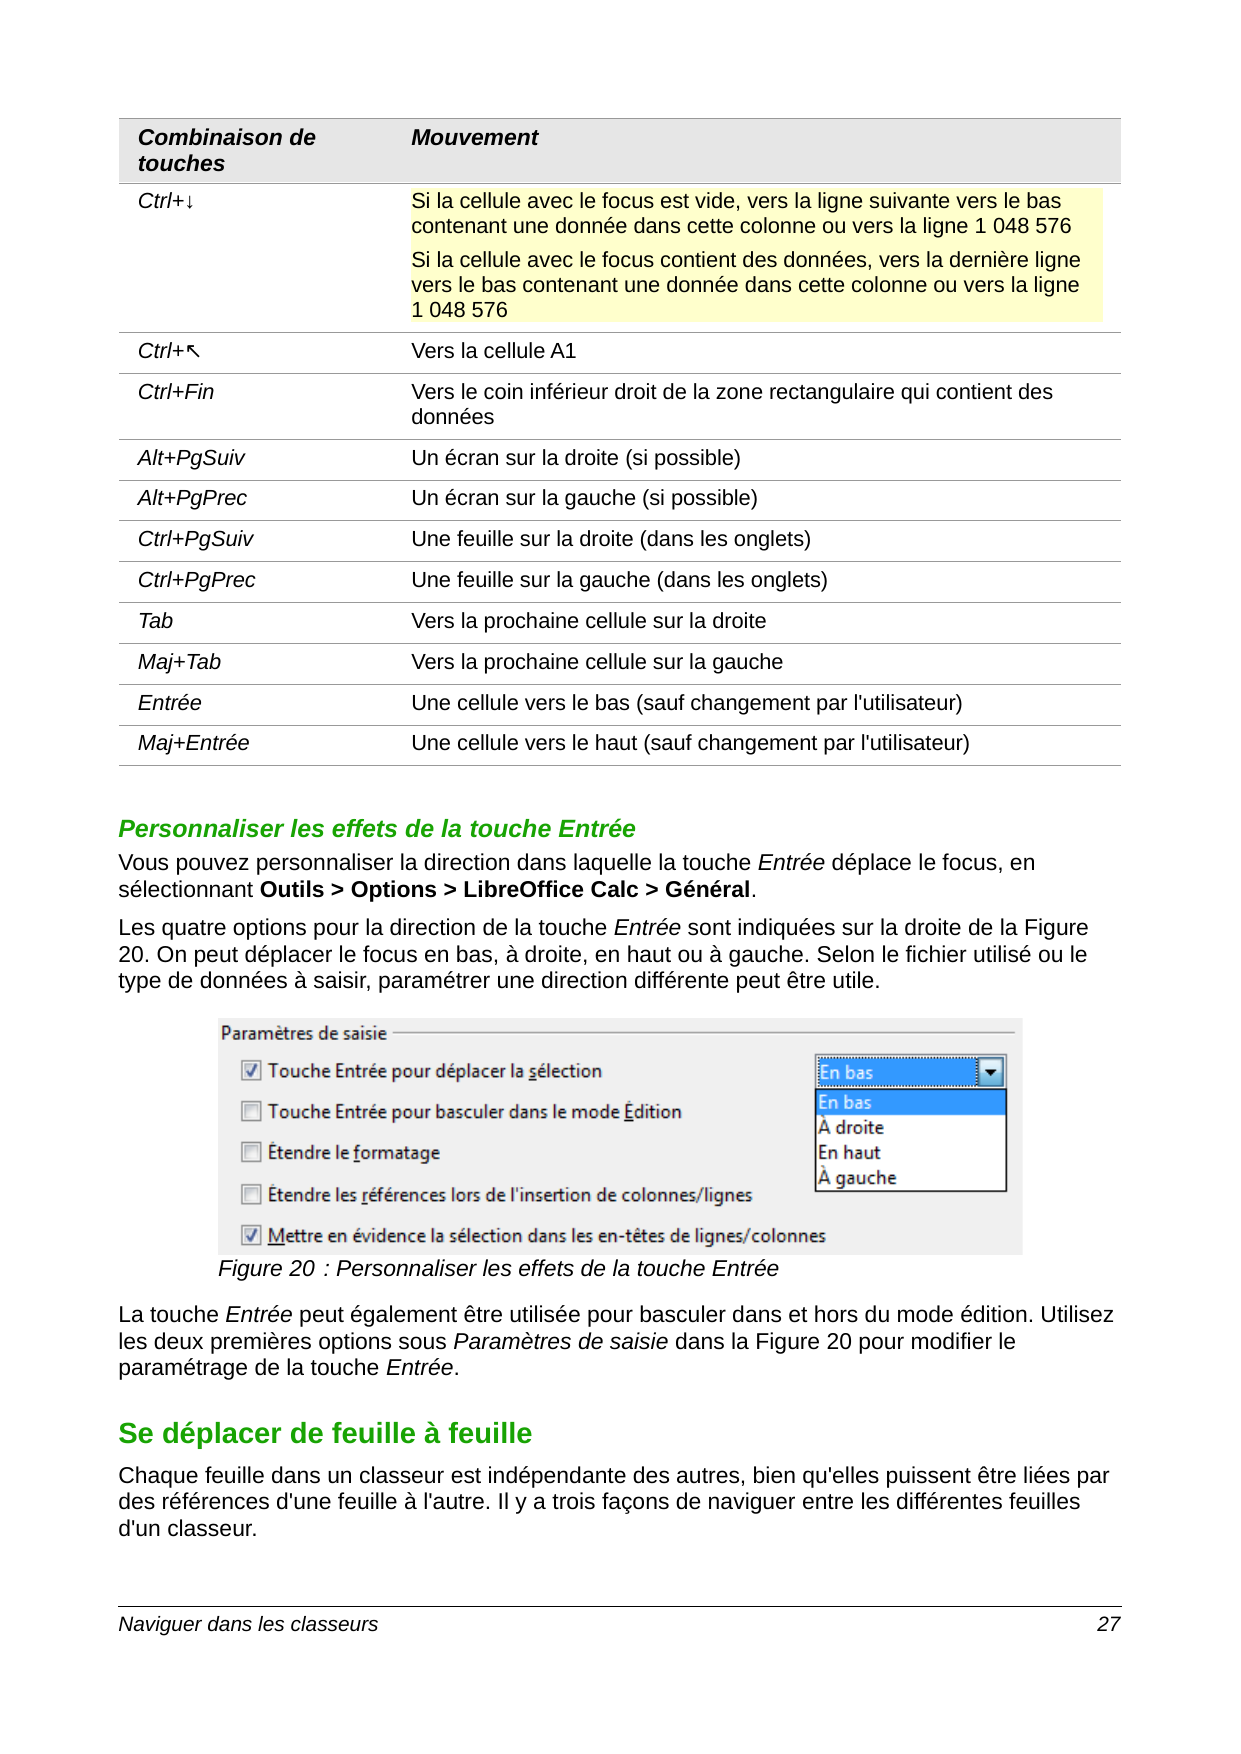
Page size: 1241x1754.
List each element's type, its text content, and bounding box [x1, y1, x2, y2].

text Figure 20 : Personnaliser les effets de la touche Entrée [218, 1255, 1022, 1281]
table_cell Un écran sur la gauche (si possible) [393, 481, 1121, 520]
table_header Mouvement [393, 119, 1121, 182]
table_cell Vers la cellule A1 [393, 333, 1121, 373]
table_cell Une cellule vers le bas (sauf changement par l'utilisateur) [393, 685, 1121, 724]
table_cell Une feuille sur la droite (dans les onglets) [393, 521, 1121, 561]
text Chaque feuille dans un classeur est indépendante des autres, bien qu'elles puissent être liées par des références d'une feuille à l'autre. Il y a trois façons de naviguer entre les différentes feuilles d'un classeur. [118, 1462, 1122, 1541]
text Les quatre options pour la direction de la touche Entrée sont indiquées sur la droite de la Figure 20. On peut déplacer le focus en bas, à droite, en haut ou à gauche. Selon le fichier utilisé ou le type de données à saisir, paramétrer une direction différente peut être utile. [118, 914, 1122, 993]
table_cell Si la cellule avec le focus est vide, vers la ligne suivante vers le bas contenant une donnée dans cette colonne ou vers la ligne 1 048 576 Si la cellule avec le focus contient des données, vers la dernière ligne vers le bas contenant une donnée dans cette colonne ou vers la ligne 1 048 576 [393, 184, 1121, 332]
table_cell Alt+PgSuiv [119, 440, 393, 479]
subtitle Se déplacer de feuille à feuille [118, 1416, 1122, 1449]
table_cell Alt+PgPrec [119, 481, 393, 520]
table_cell Vers la prochaine cellule sur la gauche [393, 644, 1121, 684]
table_cell Une cellule vers le haut (sauf changement par l'utilisateur) [393, 726, 1121, 765]
table_cell Ctrl+PgSuiv [119, 521, 393, 561]
table_cell Un écran sur la droite (si possible) [393, 440, 1121, 479]
table_cell Tab [119, 603, 393, 643]
table_cell Vers le coin inférieur droit de la zone rectangulaire qui contient des données [393, 374, 1121, 439]
table_header Combinaison de touches [119, 119, 393, 182]
table_cell Maj+Tab [119, 644, 393, 684]
table_cell Ctrl+Fin [119, 374, 393, 439]
text Vous pouvez personnaliser la direction dans laquelle la touche Entrée déplace le focus, en sélectionnant Outils > Options > LibreOffice Calc > Général. [118, 849, 1122, 902]
table_cell Ctrl+PgPrec [119, 562, 393, 602]
subtitle Personnaliser les effets de la touche Entrée [118, 814, 1122, 843]
text La touche Entrée peut également être utilisée pour basculer dans et hors du mode édition. Utilisez les deux premières options sous Paramètres de saisie dans la Figure 20 pour modifier le paramétrage de la touche Entrée. [118, 1301, 1122, 1380]
picture [218, 1018, 1023, 1255]
table_cell Une feuille sur la gauche (dans les onglets) [393, 562, 1121, 602]
table_cell Ctrl+↖ [119, 333, 393, 373]
table_cell Maj+Entrée [119, 726, 393, 765]
table_cell Ctrl+↓ [119, 184, 393, 332]
table_cell Entrée [119, 685, 393, 724]
table_cell Vers la prochaine cellule sur la droite [393, 603, 1121, 643]
